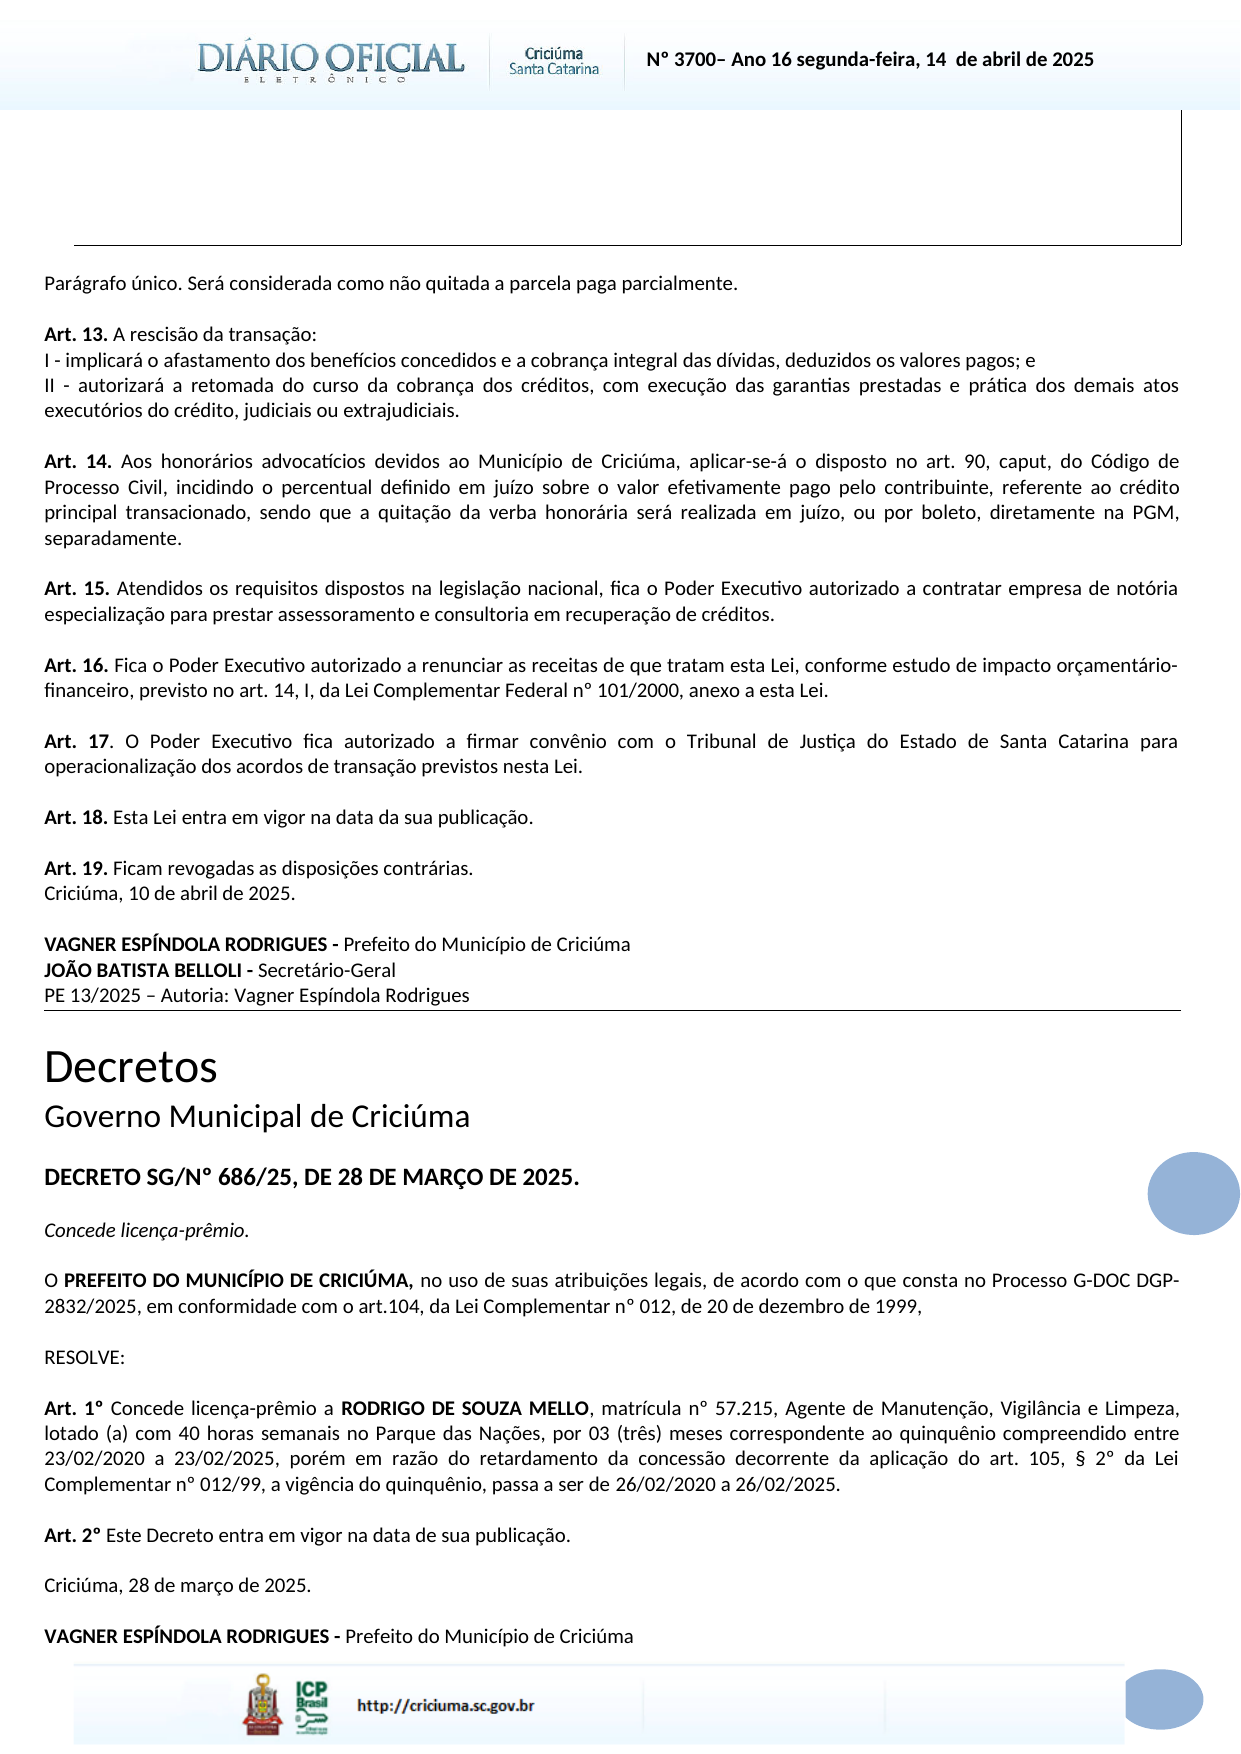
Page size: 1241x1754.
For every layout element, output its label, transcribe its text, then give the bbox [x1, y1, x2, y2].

text Art. 15. Atendidos os requisitos dispostos na legislação nacional, fica o Poder Executivo autorizado a contratar empresa de notória especialização para prestar assessoramento e consultoria em recuperação de créditos. [44, 576, 1181, 626]
text Parágrafo único. Será considerada como não quitada a parcela paga parcialmente. [44, 271, 1181, 296]
text Criciúma, 10 de abril de 2025. [44, 881, 1181, 906]
text O PREFEITO DO MUNICÍPIO DE CRICIÚMA, no uso de suas atribuições legais, de acordo com o que consta no Processo G-DOC DGP-2832/2025, em conformidade com o art.104, da Lei Complementar nº 012, de 20 de dezembro de 1999, [44, 1268, 1181, 1318]
text Concede licença-prêmio. [44, 1217, 1181, 1242]
text Art. 17. O Poder Executivo fica autorizado a firmar convênio com o Tribunal de Justiça do Estado de Santa Catarina para operacionalização dos acordos de transação previstos nesta Lei. [44, 728, 1181, 779]
text Art. 14. Aos honorários advocatícios devidos ao Município de Criciúma, aplicar-se-á o disposto no art. 90, caput, do Código de Processo Civil, incidindo o percentual definido em juízo sobre o valor efetivamente pago pelo contribuinte, referente ao crédito principal transacionado, sendo que a quitação da verba honorária será realizada em juízo, ou por boleto, diretamente na PGM, separadamente. [44, 448, 1181, 550]
text Governo Municipal de Criciúma [44, 1095, 1181, 1136]
text RESOLVE: [44, 1344, 1181, 1369]
text DECRETO SG/Nº 686/25, DE 28 DE MARÇO DE 2025. [44, 1161, 1163, 1191]
text Criciúma, 28 de março de 2025. [44, 1573, 1181, 1598]
text VAGNER ESPÍNDOLA RODRIGUES - Prefeito do Município de Criciúma [44, 1623, 1181, 1649]
text JOÃO BATISTA BELLOLI - Secretário-Geral [44, 957, 1181, 982]
text PE 13/2025 – Autoria: Vagner Espíndola Rodrigues [44, 982, 1181, 1010]
text Art. 13. A rescisão da transação: [44, 321, 1181, 347]
text I - implicará o afastamento dos benefícios concedidos e a cobrança integral das dívidas, deduzidos os valores pagos; e [44, 347, 1181, 372]
text Decretos [44, 1036, 1181, 1095]
text Art. 16. Fica o Poder Executivo autorizado a renunciar as receitas de que tratam esta Lei, conforme estudo de impacto orçamentário-financeiro, previsto no art. 14, I, da Lei Complementar Federal nº 101/2000, anexo a esta Lei. [44, 652, 1181, 703]
text VAGNER ESPÍNDOLA RODRIGUES - Prefeito do Município de Criciúma [44, 931, 1181, 957]
text Art. 1º Concede licença-prêmio a RODRIGO DE SOUZA MELLO, matrícula nº 57.215, Agente de Manutenção, Vigilância e Limpeza, lotado (a) com 40 horas semanais no Parque das Nações, por 03 (três) meses correspondente ao quinquênio compreendido entre 23/02/2020 a 23/02/2025, porém em razão do retardamento da concessão decorrente da aplicação do art. 105, § 2º da Lei Complementar nº 012/99, a vigência do quinquênio, passa a ser de 26/02/2020 a 26/02/2025. [44, 1395, 1181, 1496]
text II - autorizará a retomada do curso da cobrança dos créditos, com execução das garantias prestadas e prática dos demais atos executórios do crédito, judiciais ou extrajudiciais. [44, 372, 1181, 423]
text Art. 19. Ficam revogadas as disposições contrárias. [44, 855, 1181, 881]
text Art. 2º Este Decreto entra em vigor na data de sua publicação. [44, 1522, 1181, 1547]
text Art. 18. Esta Lei entra em vigor na data da sua publicação. [44, 804, 1181, 830]
